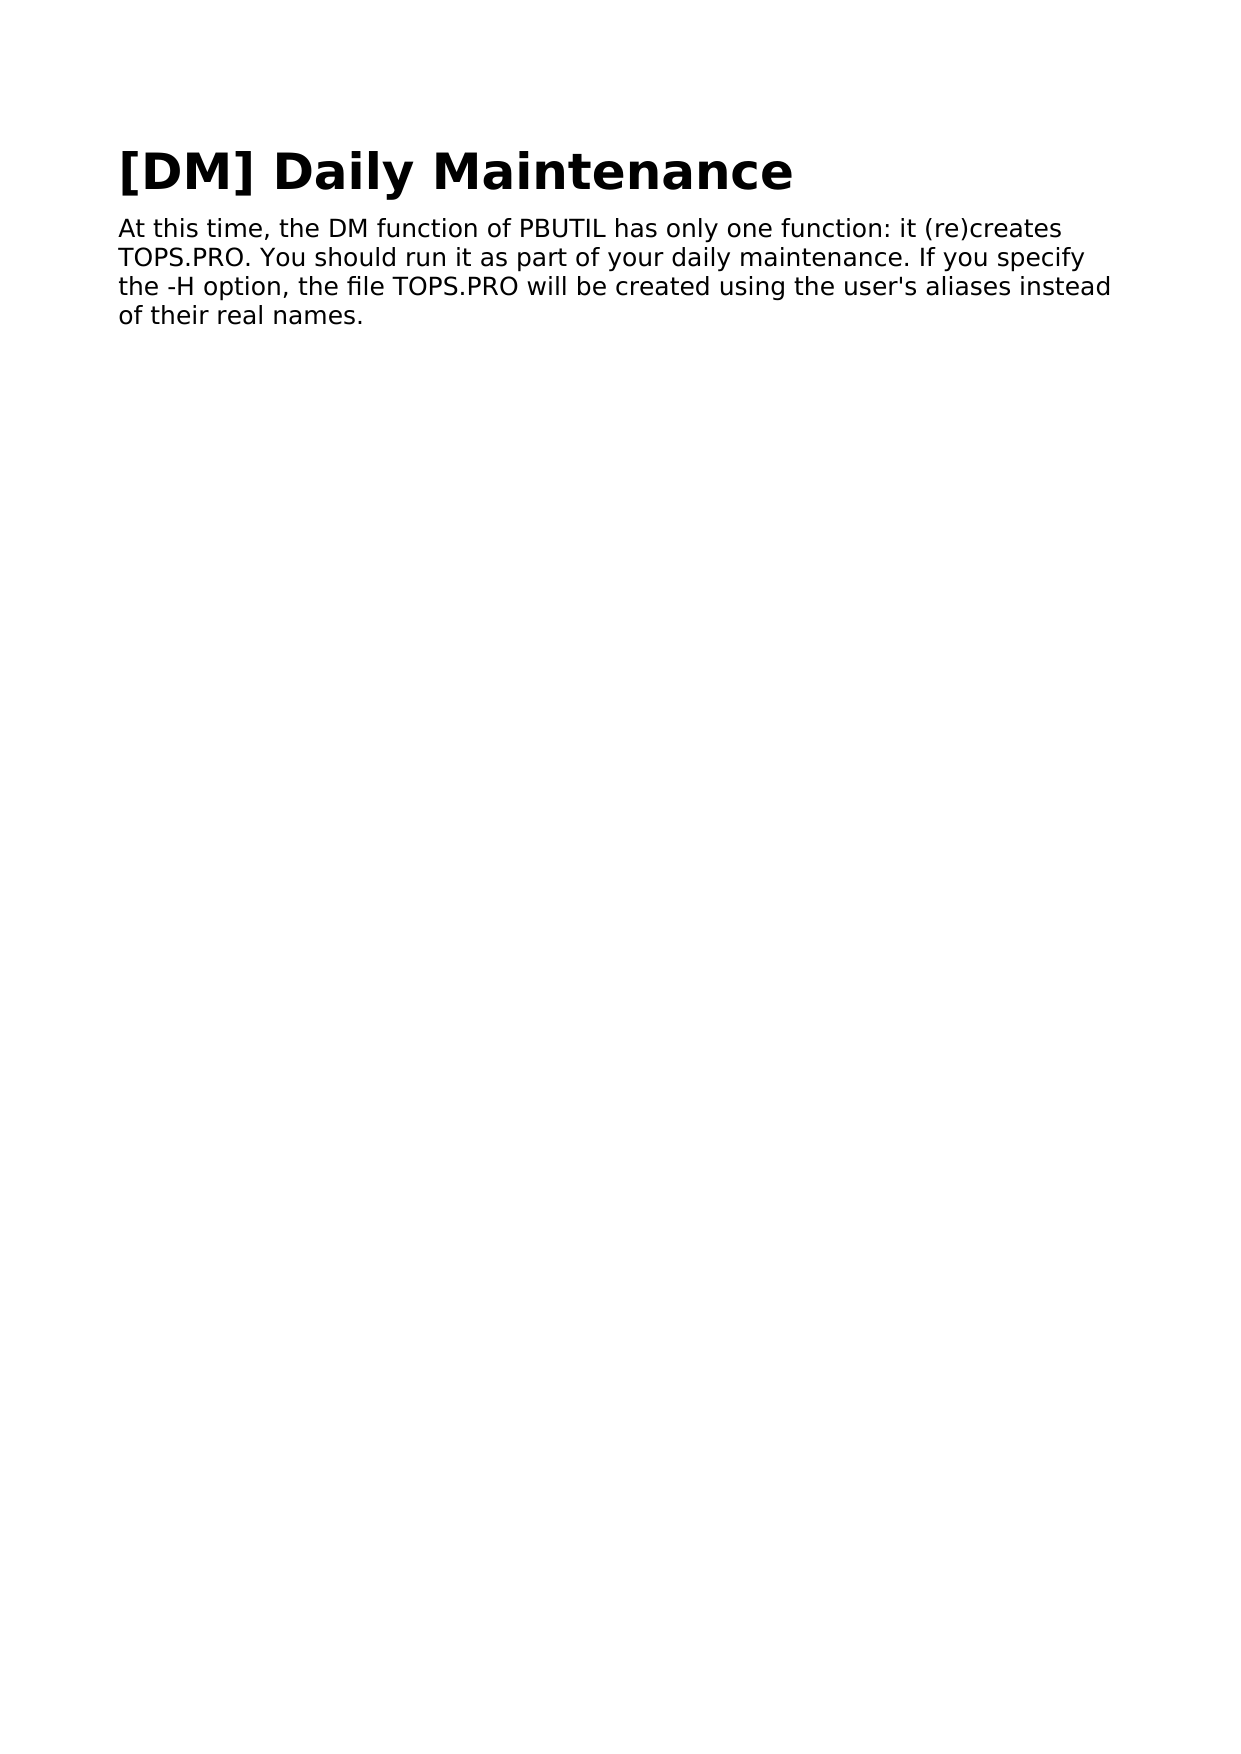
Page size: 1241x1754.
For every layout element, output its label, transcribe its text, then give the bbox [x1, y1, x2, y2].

subtitle [DM] Daily Maintenance [118, 143, 1122, 201]
text At this time, the DM function of PBUTIL has only one function: it (re)creates TOPS.PRO. You should run it as part of your daily maintenance. If you specify the -H option, the file TOPS.PRO will be created using the user's aliases instead of their real names. [118, 214, 1122, 331]
